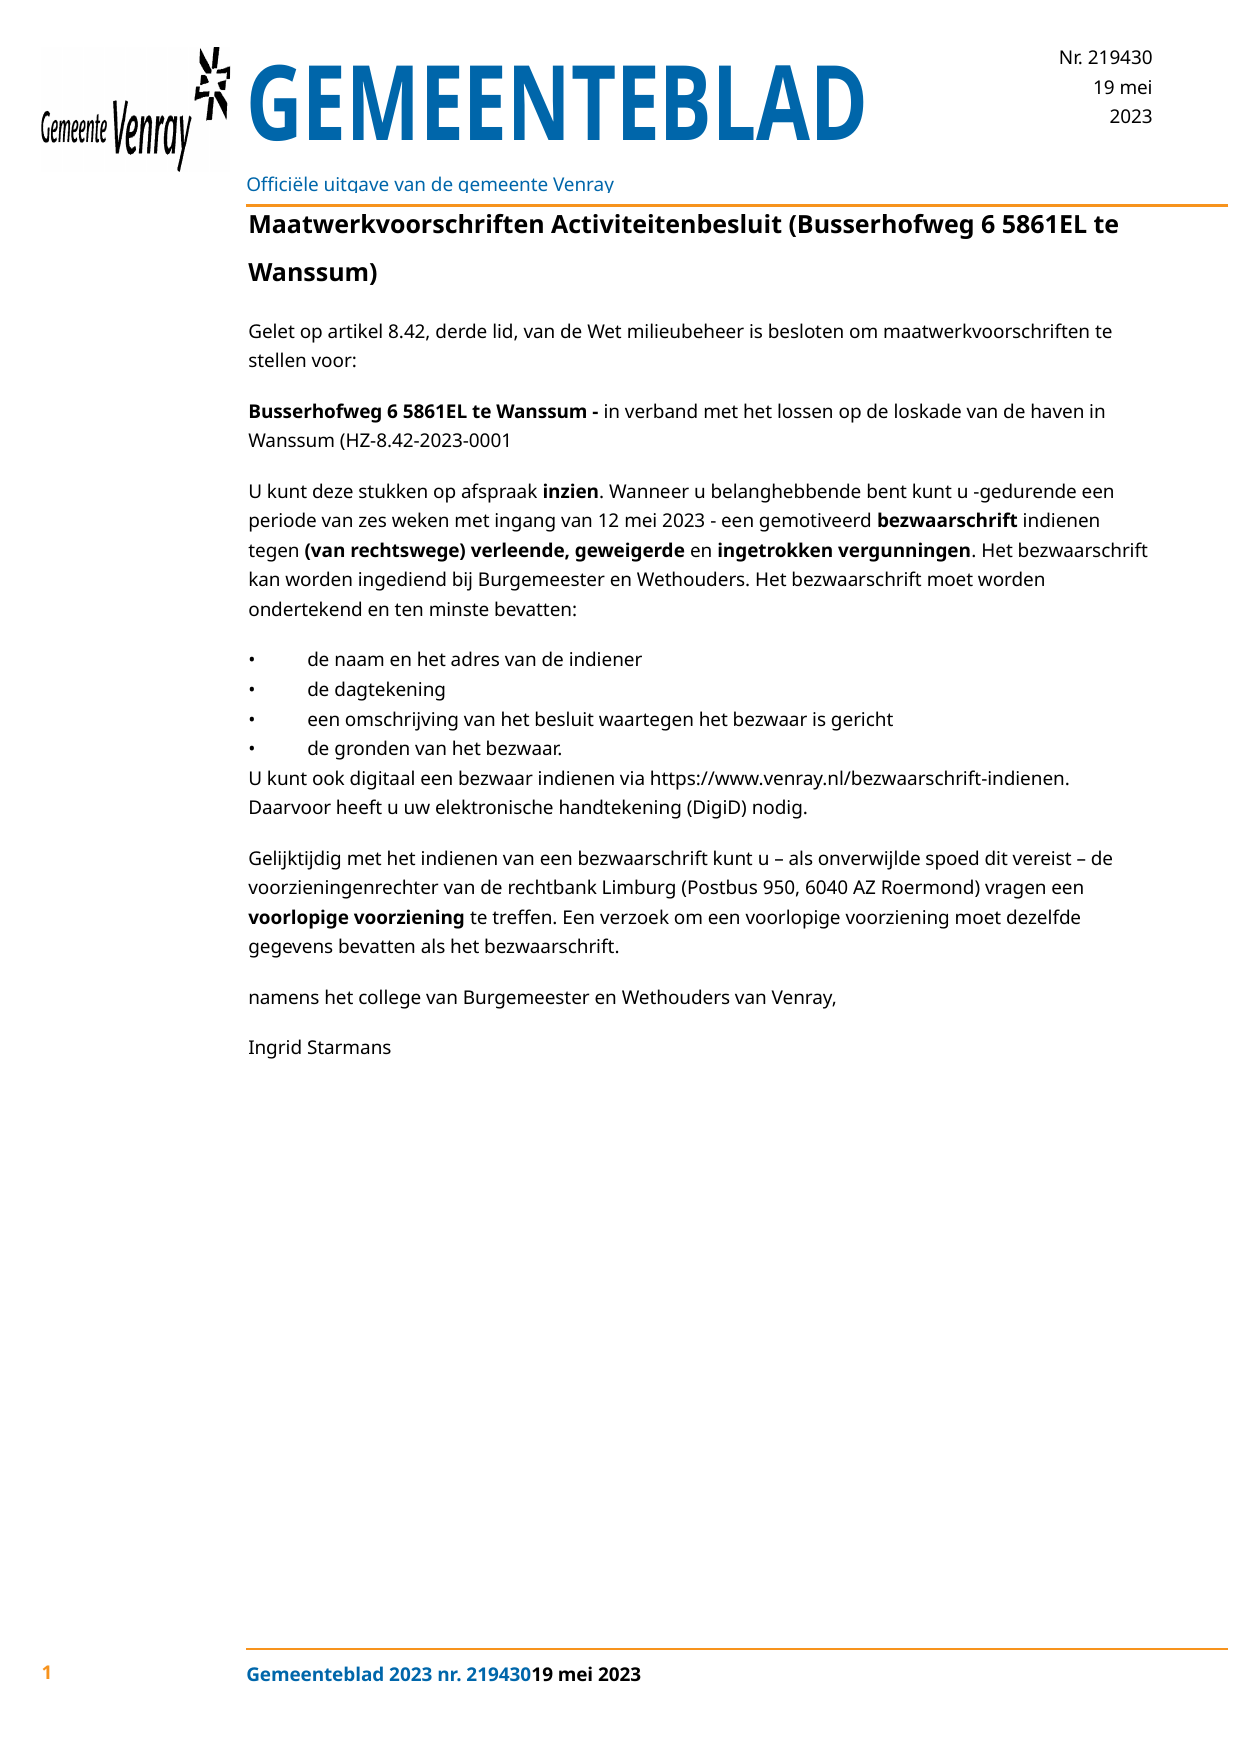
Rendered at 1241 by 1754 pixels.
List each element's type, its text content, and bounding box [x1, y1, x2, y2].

list de dagtekening [248, 676, 1152, 702]
text U kunt deze stukken op afspraak inzien. Wanneer u belanghebbende bent kunt u -gedurende een periode van zes weken met ingang van 12 mei 2023 - een gemotiveerd bezwaarschrift indienen tegen (van rechtswege) verleende, geweigerde en ingetrokken vergunningen. Het bezwaarschrift kan worden ingediend bij Burgemeester en Wethouders. Het bezwaarschrift moet worden ondertekend en ten minste bevatten: [248, 478, 1152, 622]
text namens het college van Burgemeester en Wethouders van Venray, [248, 984, 1152, 1010]
text Busserhofweg 6 5861EL te Wanssum - in verband met het lossen op de loskade van de haven in Wanssum (HZ-8.42-2023-0001 [248, 398, 1152, 453]
picture [41, 47, 231, 172]
text U kunt ook digitaal een bezwaar indienen via https://www.venray.nl/bezwaarschrift-indienen. Daarvoor heeft u uw elektronische handtekening (DigiD) nodig. [248, 765, 1152, 820]
text Gelijktijdig met het indienen van een bezwaarschrift kunt u – als onverwijlde spoed dit vereist – de voorzieningenrechter van de rechtbank Limburg (Postbus 950, 6040 AZ Roermond) vragen een voorlopige voorziening te treffen. Een verzoek om een voorlopige voorziening moet dezelfde gegevens bevatten als het bezwaarschrift. [248, 845, 1152, 959]
list de naam en het adres van de indiener [248, 647, 1152, 672]
list een omschrijving van het besluit waartegen het bezwaar is gericht [248, 706, 1152, 732]
text Ingrid Starmans [248, 1034, 1152, 1060]
text Maatwerkvoorschriften Activiteitenbesluit (Busserhofweg 6 5861EL te Wanssum) [248, 207, 1152, 288]
list de gronden van het bezwaar. [248, 735, 1152, 761]
text Gelet op artikel 8.42, derde lid, van de Wet milieubeheer is besloten om maatwerkvoorschriften te stellen voor: [248, 318, 1152, 373]
